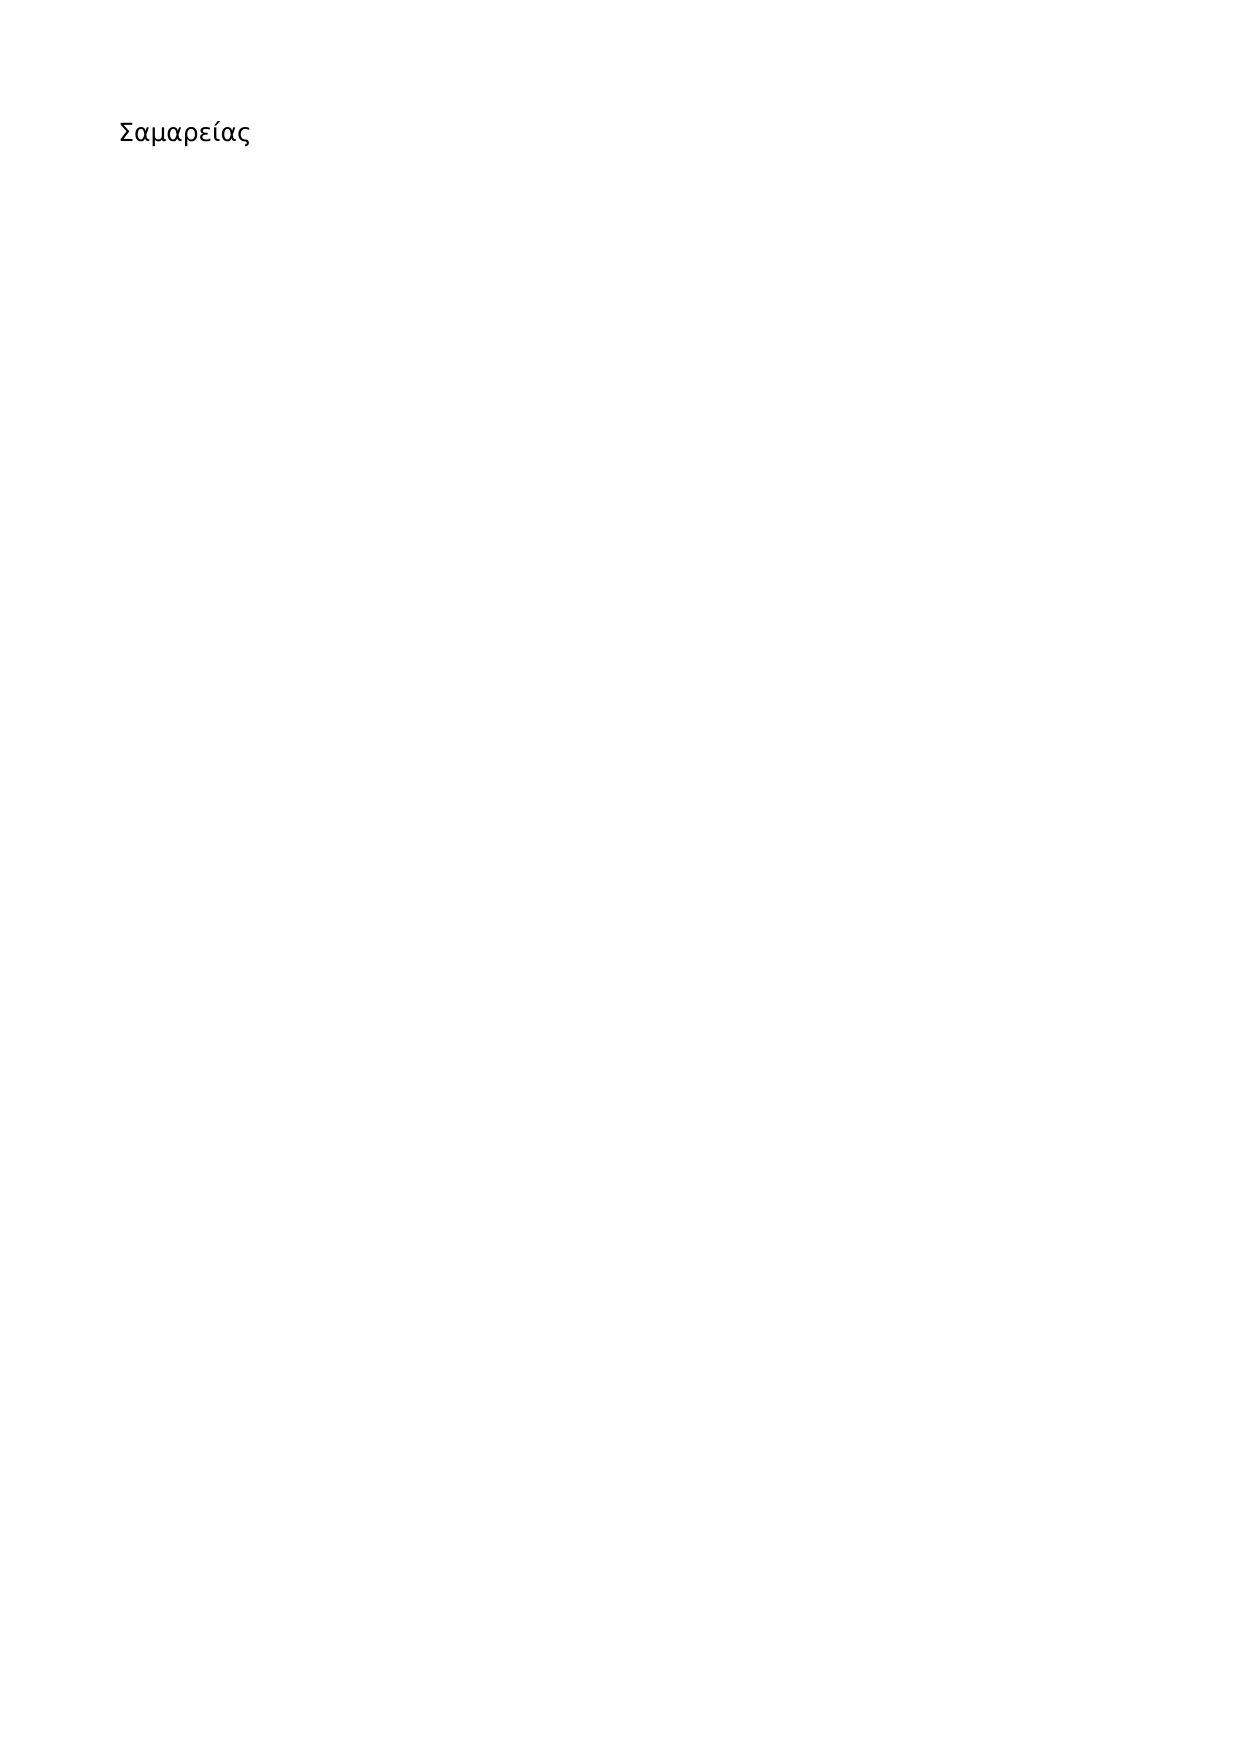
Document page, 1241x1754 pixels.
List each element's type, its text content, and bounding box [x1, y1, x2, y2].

text Σαμαρείας [118, 118, 1122, 147]
